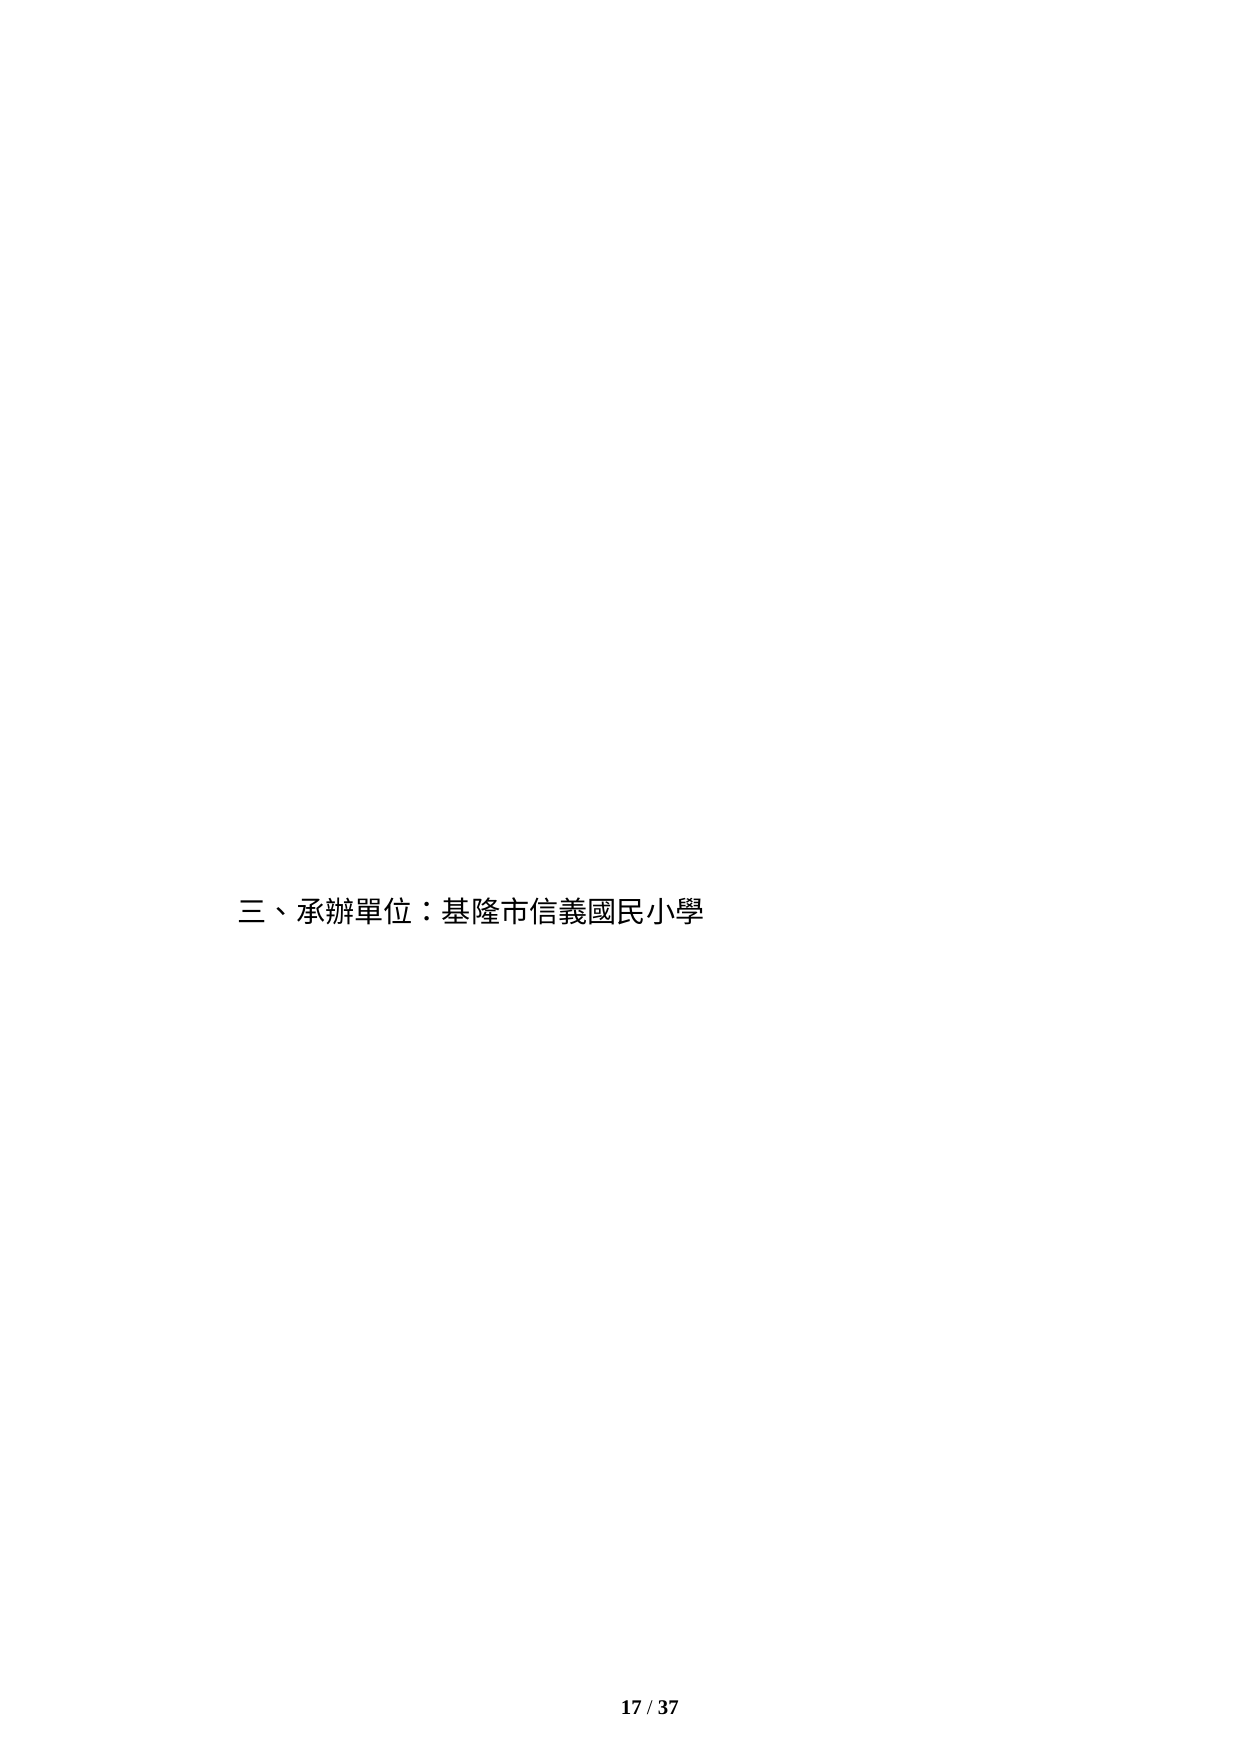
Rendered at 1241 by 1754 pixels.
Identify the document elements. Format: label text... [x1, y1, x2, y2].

text 三、承辦單位：基隆市信義國民小學 [237, 868, 1106, 930]
